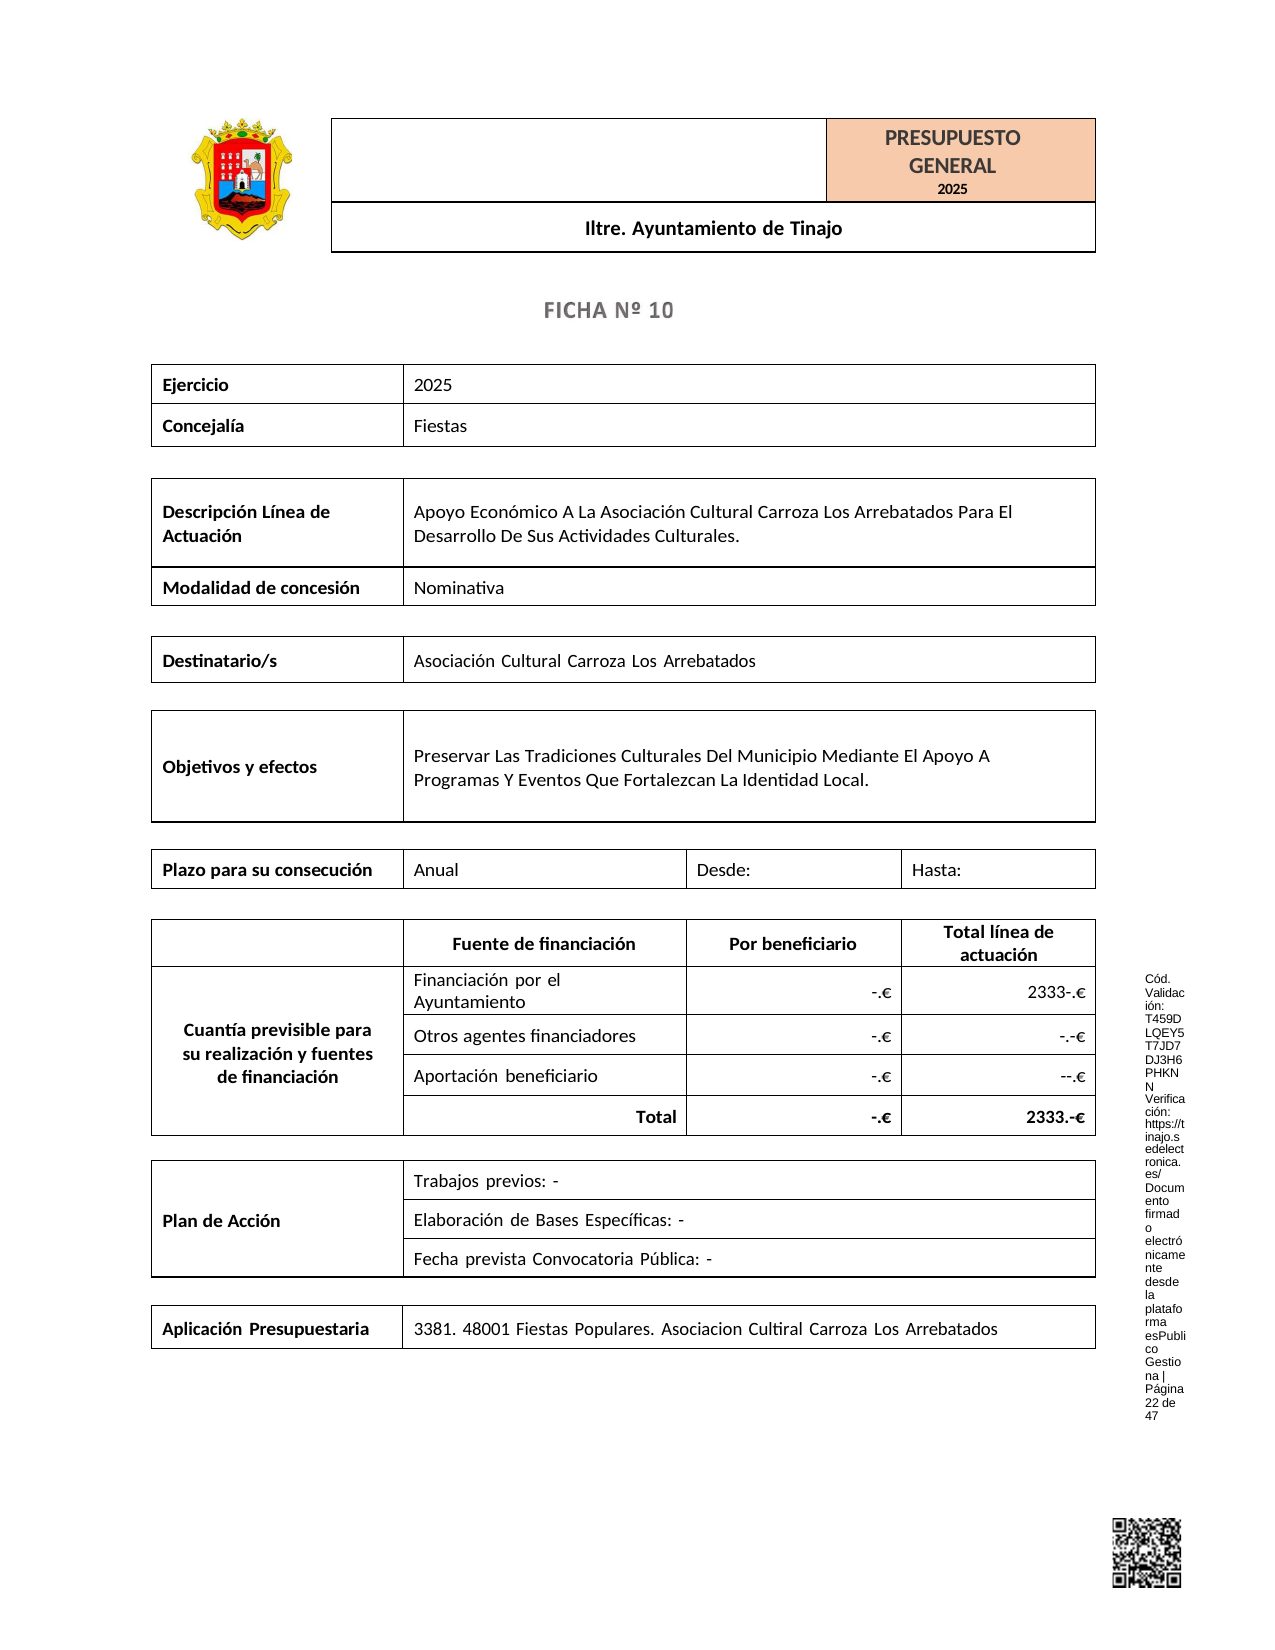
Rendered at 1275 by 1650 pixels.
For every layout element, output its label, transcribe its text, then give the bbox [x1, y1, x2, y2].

table_cell -.€ [687, 1096, 901, 1135]
table_header [152, 920, 403, 966]
table_header Fuente de financiación [404, 920, 686, 966]
table_cell Cuantía previsible para su realización y fuentes de financiación [152, 967, 403, 1135]
table_cell -.€ [687, 967, 901, 1014]
table_cell 2333-.€ [902, 967, 1095, 1014]
table_header Ejercicio [152, 365, 403, 403]
table_header 3381. 48001 Fiestas Populares. Asociacion Cultiral Carroza Los Arrebatados [403, 1306, 1095, 1348]
text Verificación: https://tinajo.sedelectronica.es/ [1145, 1094, 1186, 1181]
table_cell --.€ [902, 1055, 1095, 1095]
table_cell -.€ [687, 1055, 901, 1095]
table_cell Financiación por el Ayuntamiento [404, 967, 686, 1014]
table_cell Otros agentes financiadores [404, 1015, 686, 1054]
table_header Objetivos y efectos [152, 711, 403, 821]
table_cell Total [404, 1096, 686, 1135]
table_header Aplicación Presupuestaria [152, 1306, 402, 1348]
table_header Plan de Acción [152, 1161, 403, 1276]
table_header Descripción Línea de Actuación [152, 479, 403, 566]
text Cód. Validación: T459DLQEY5T7JD7DJ3H6PHKNN [1145, 973, 1186, 1094]
table_cell Fiestas [404, 404, 1095, 446]
table_header 2025 [404, 365, 1095, 403]
table_header Trabajos previos: - [404, 1161, 1095, 1199]
table_cell Fecha prevista Convocatoria Pública: - [404, 1239, 1095, 1276]
table_header Anual [404, 850, 686, 887]
table_header Desde: [687, 850, 901, 887]
table_header Preservar Las Tradiciones Culturales Del Municipio Mediante El Apoyo A Programas Y Eventos Que Fortalezcan La Identidad Local. [404, 711, 1095, 821]
table_cell Elaboración de Bases Específicas: - [404, 1200, 1095, 1238]
table_cell Modalidad de concesión [152, 568, 403, 605]
table_cell Aportación beneficiario [404, 1055, 686, 1095]
table_cell Concejalía [152, 404, 403, 446]
table_header Plazo para su consecución [152, 850, 403, 887]
table_header Asociación Cultural Carroza Los Arrebatados [404, 637, 1095, 682]
table_cell -.€ [687, 1015, 901, 1054]
table_header Por beneficiario [687, 920, 901, 966]
table_header Apoyo Económico A La Asociación Cultural Carroza Los Arrebatados Para El Desarrollo De Sus Actividades Culturales. [404, 479, 1095, 566]
table_cell -.-€ [902, 1015, 1095, 1054]
text Documento firmado electrónicamente desde la plataforma esPublico Gestiona | Página 22 de 47 [1145, 1181, 1186, 1423]
table_header Destinatario/s [152, 637, 403, 682]
table_header Total línea de actuación [902, 920, 1095, 966]
table_header Hasta: [902, 850, 1095, 887]
table_cell 2333.-€ [902, 1096, 1095, 1135]
table_cell Nominativa [404, 568, 1095, 605]
